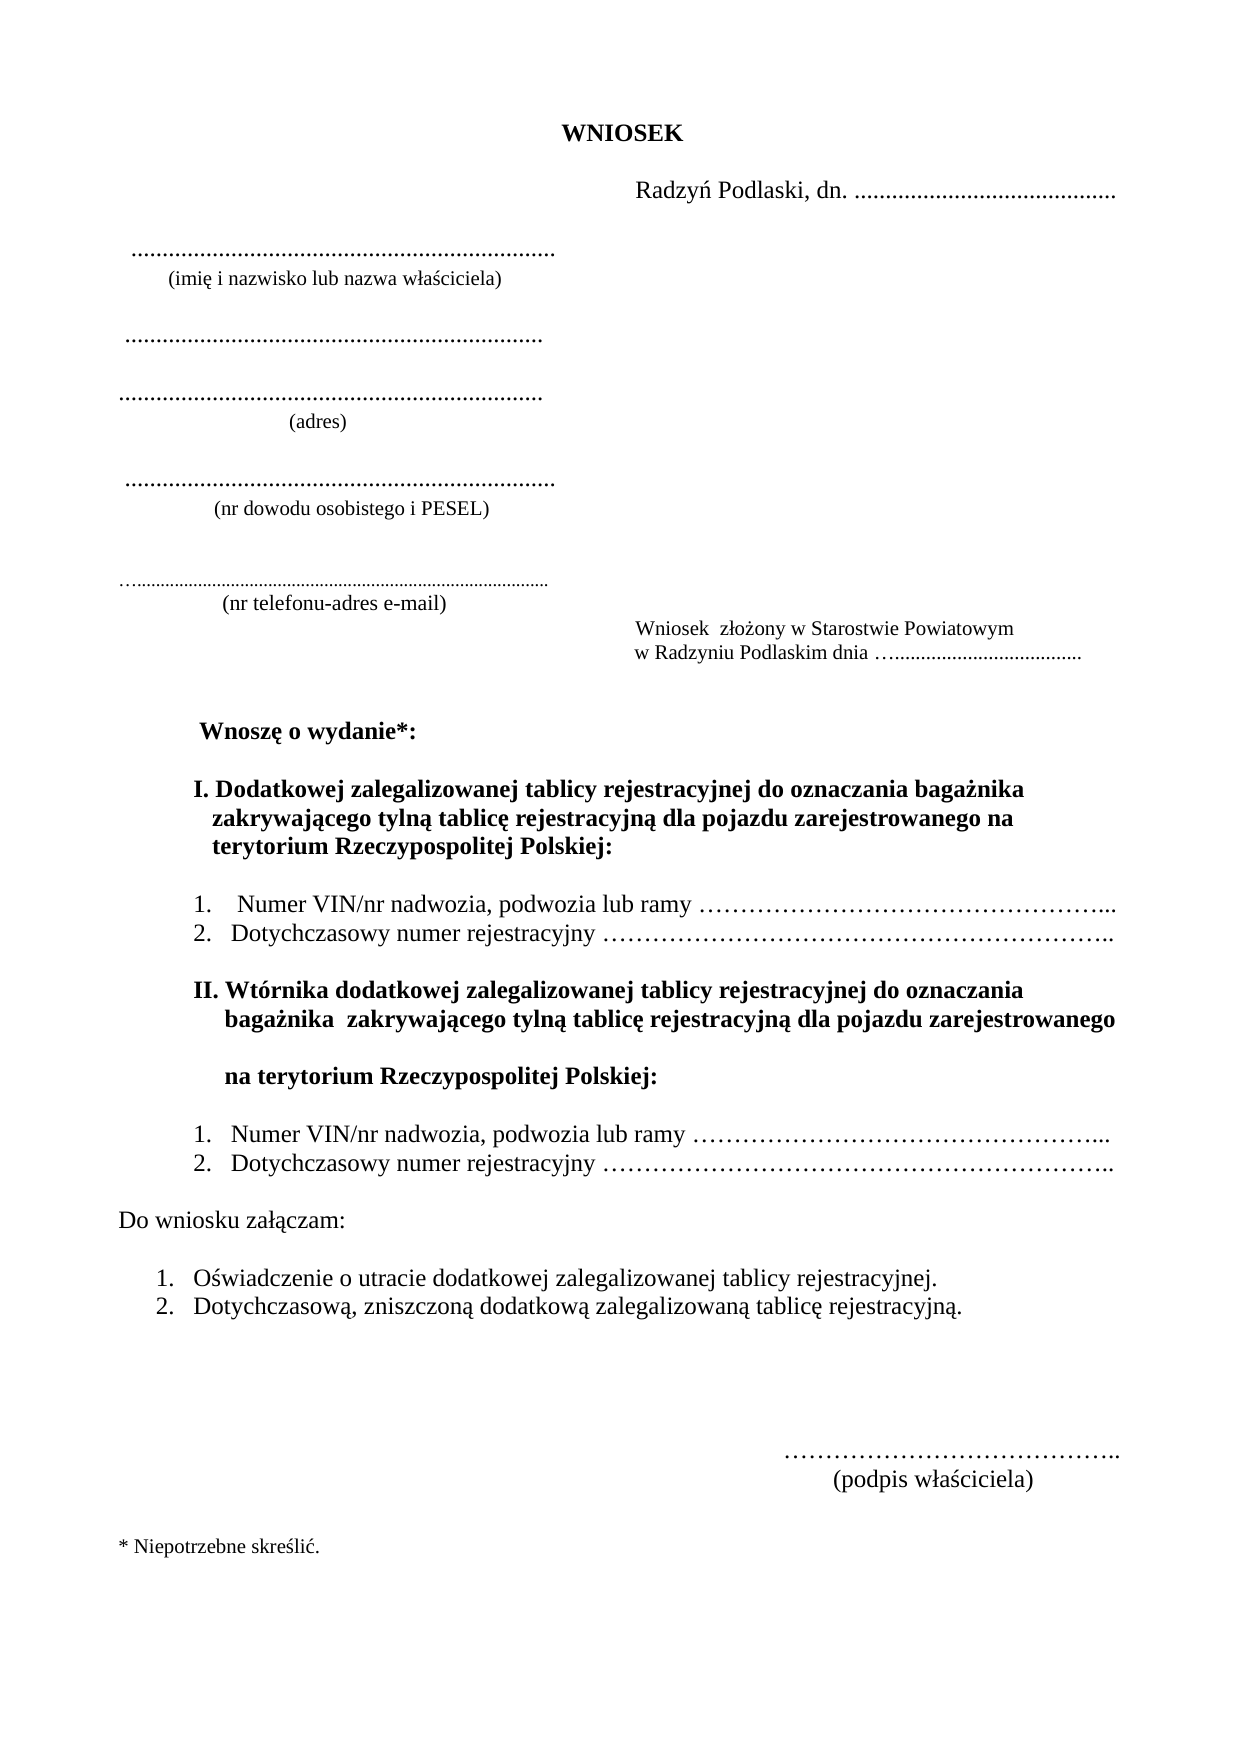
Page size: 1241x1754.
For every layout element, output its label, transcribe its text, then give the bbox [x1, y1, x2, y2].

text ………………………………….. [783, 1435, 1122, 1464]
text …........................................................................................ [118, 569, 1122, 590]
text Radzyń Podlaski, dn. .......................................... [561, 176, 1122, 204]
text .................................................................... [118, 377, 1122, 406]
text (nr dowodu osobistego i PESEL) [118, 492, 1122, 521]
list Dotychczasowy numer rejestracyjny …………………………………………………….. [193, 918, 1122, 946]
text (imię i nazwisko lub nazwa właściciela) [118, 262, 1122, 291]
text Do wniosku załączam: [118, 1205, 1122, 1234]
list Numer VIN/nr nadwozia, podwozia lub ramy …………………………………………... [193, 889, 1122, 918]
text (adres) [118, 406, 1122, 434]
text (podpis właściciela) [710, 1464, 1122, 1493]
text Wnoszę o wydanie*: [118, 716, 1122, 745]
text Wniosek złożony w Starostwie Powiatowym w Radzyniu Podlaskim dnia ….................................... [118, 616, 1122, 664]
text * Niepotrzebne skreślić. [118, 1534, 1122, 1558]
list Numer VIN/nr nadwozia, podwozia lub ramy …………………………………………... [193, 1119, 1122, 1148]
text ..................................................................... [118, 463, 1122, 492]
list Dotychczasową, zniszczoną dodatkową zalegalizowaną tablicę rejestracyjną. [156, 1291, 1122, 1320]
text (nr telefonu-adres e-mail) [118, 590, 1122, 616]
text II. Wtórnika dodatkowej zalegalizowanej tablicy rejestracyjnej do oznaczania bagażnika zakrywającego tylną tablicę rejestracyjną dla pojazdu zarejestrowanego na terytorium Rzeczypospolitej Polskiej: [193, 975, 1122, 1090]
text .................................................................... [118, 233, 1122, 262]
text WNIOSEK [118, 118, 1122, 147]
text I. Dodatkowej zalegalizowanej tablicy rejestracyjnej do oznaczania bagażnika zakrywającego tylną tablicę rejestracyjną dla pojazdu zarejestrowanego na terytorium Rzeczypospolitej Polskiej: [193, 774, 1122, 860]
text ................................................................... [118, 319, 1122, 348]
list Dotychczasowy numer rejestracyjny …………………………………………………….. [193, 1148, 1122, 1176]
list Oświadczenie o utracie dodatkowej zalegalizowanej tablicy rejestracyjnej. [156, 1263, 1122, 1291]
